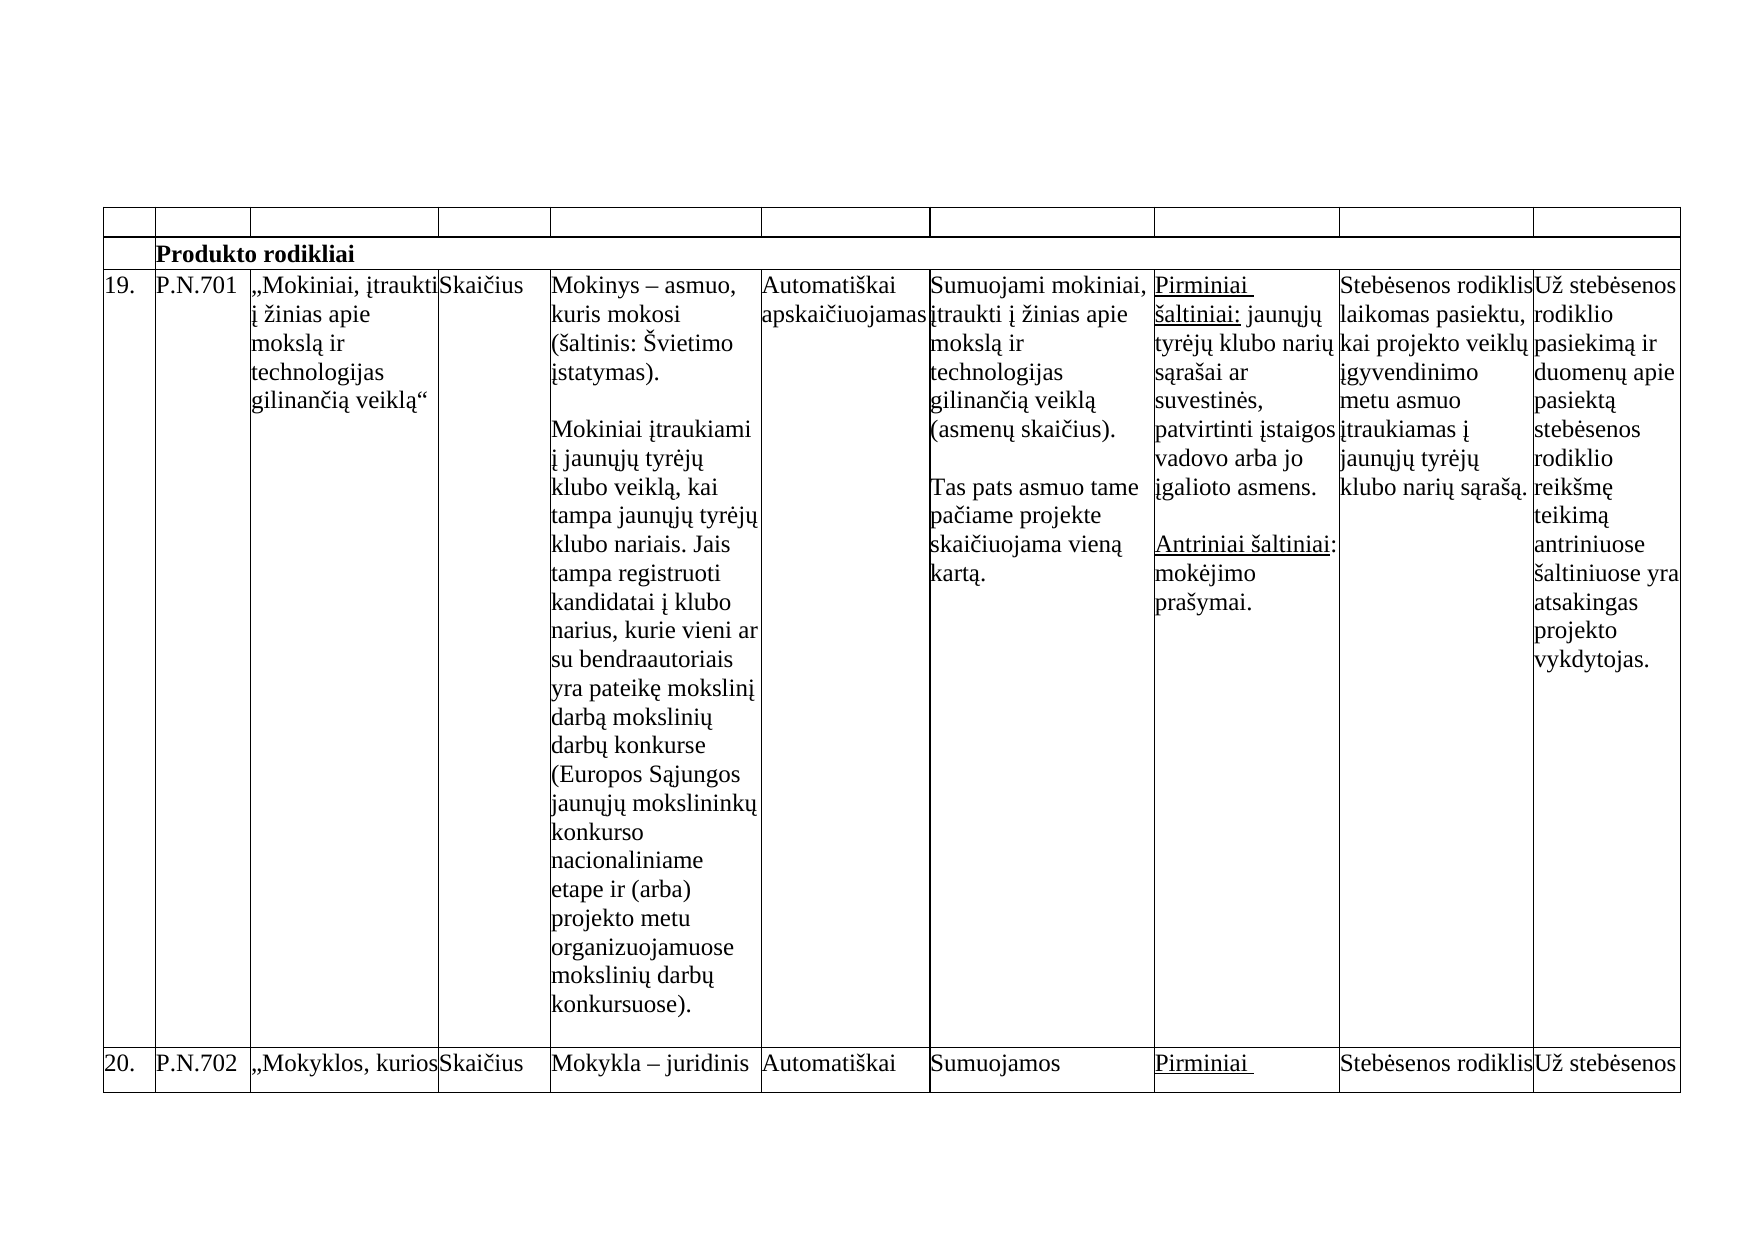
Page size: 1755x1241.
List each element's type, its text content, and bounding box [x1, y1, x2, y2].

table_cell Automatiškai [762, 1048, 929, 1092]
table_cell P.N.702 [156, 1048, 250, 1092]
table_cell „Mokiniai, įtraukti į žinias apie mokslą ir technologijas gilinančią veiklą“ [251, 270, 438, 1047]
table_cell Sumuojami mokiniai, įtraukti į žinias apie mokslą ir technologijas gilinančią veiklą (asmenų skaičius). Tas pats asmuo tame pačiame projekte skaičiuojama vieną kartą. [931, 270, 1154, 1047]
table_cell 20. [104, 1048, 155, 1092]
table_cell [104, 238, 155, 269]
table_cell Stebėsenos rodiklis laikomas pasiektu, kai projekto veiklų įgyvendinimo metu priimami dokumentai, patvirtinantys, kad mokykla naudoja pasitraukimo iš mokyklos prevencijos ir (arba) kompensacijos priemonę (-es). [1340, 1048, 1533, 1092]
table_cell Automatiškai apskaičiuojamas [762, 270, 929, 1047]
table_cell Skaičius [439, 1048, 550, 1092]
table_cell Sumuojamos [931, 1048, 1154, 1092]
table_cell Už stebėsenos rodiklio pasiekimą ir duomenų apie pasiektą stebėsenos rodiklio reikšmę teikimą antriniuose šaltiniuose yra atsakingas projekto vykdytojas. [1534, 1048, 1680, 1092]
table_cell Skaičius [439, 270, 550, 1047]
table_cell Pirminiai šaltiniai: jaunųjų tyrėjų klubo narių sąrašai ar suvestinės, patvirtinti įstaigos vadovo arba jo įgalioto asmens. Antriniai šaltiniai: mokėjimo prašymai. [1155, 270, 1339, 1047]
table_cell [439, 208, 550, 236]
table_cell Mokinys – asmuo, kuris mokosi (šaltinis: Švietimo įstatymas). Mokiniai įtraukiami į jaunųjų tyrėjų klubo veiklą, kai tampa jaunųjų tyrėjų klubo nariais. Jais tampa registruoti kandidatai į klubo narius, kurie vieni ar su bendraautoriais yra pateikę mokslinį darbą mokslinių darbų konkurse (Europos Sąjungos jaunųjų mokslininkų konkurso nacionaliniame etape ir (arba) projekto metu organizuojamuose mokslinių darbų konkursuose). [551, 270, 761, 1047]
table_cell „Mokyklos, kurios pagal veiksmų programą ESF lėšomis įgyvendino ankstyvojo pasitraukimo iš mokyklos prevencijos bei kompensacijos priemones“ [251, 1048, 438, 1092]
table_cell Mokykla – juridinis [551, 1048, 761, 1092]
table_cell [762, 208, 929, 236]
table_cell [156, 208, 250, 236]
table_cell [1155, 208, 1339, 236]
table_cell P.N.701 [156, 270, 250, 1047]
table_cell Už stebėsenos rodiklio pasiekimą ir duomenų apie pasiektą stebėsenos rodiklio reikšmę teikimą antriniuose šaltiniuose yra atsakingas projekto vykdytojas. [1534, 270, 1680, 1047]
table_cell Pirminiai [1155, 1048, 1339, 1092]
table_cell Stebėsenos rodiklis laikomas pasiektu, kai projekto veiklų įgyvendinimo metu asmuo įtraukiamas į jaunųjų tyrėjų klubo narių sąrašą. [1340, 270, 1533, 1047]
table_cell [1340, 208, 1533, 236]
table_cell [251, 208, 438, 236]
table_cell [1534, 208, 1680, 236]
table_cell [931, 208, 1154, 236]
table_cell Produkto rodikliai [156, 238, 1680, 269]
table_cell [104, 208, 155, 236]
table_cell 19. [104, 270, 155, 1047]
